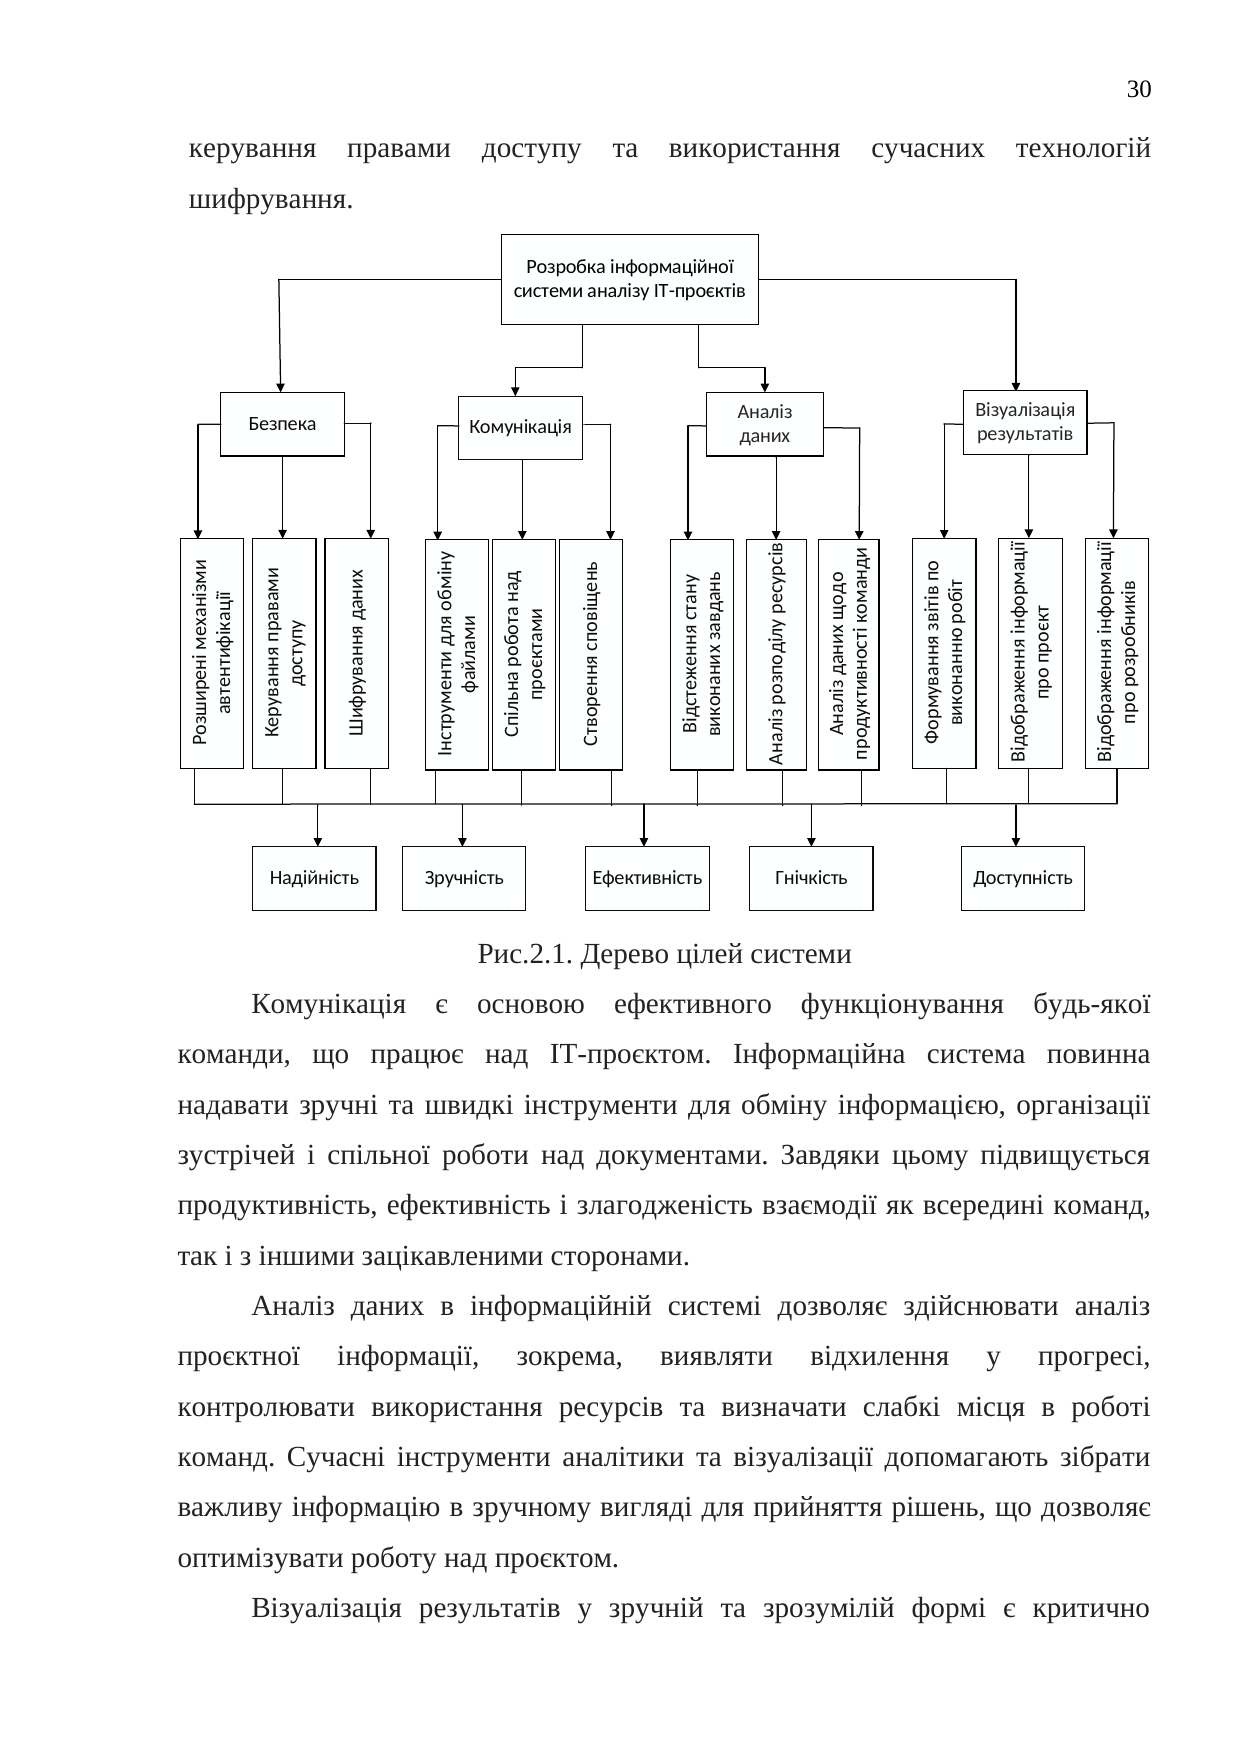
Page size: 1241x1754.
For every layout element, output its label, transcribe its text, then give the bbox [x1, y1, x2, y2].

text Візуалізація результатів у зручній та зрозумілій формі є критично [177, 1590, 1152, 1623]
text Рис.2.1. Дерево цілей системи [177, 936, 1152, 969]
text керування правами доступу та використання сучасних технологій шифрування. [189, 131, 1152, 214]
text Аналіз даних в інформаційній системі дозволяє здійснювати аналіз проєктної інформації, зокрема, виявляти відхилення у прогресі, контролювати використання ресурсів та визначати слабкі місця в роботі команд. Сучасні інструменти аналітики та візуалізації допомагають зібрати важливу інформацію в зручному вигляді для прийняття рішень, що дозволяє оптимізувати роботу над проєктом. [177, 1288, 1152, 1573]
text Комунікація є основою ефективного функціонування будь-якої команди, що працює над ІТ-проєктом. Інформаційна система повинна надавати зручні та швидкі інструменти для обміну інформацією, організації зустрічей і спільної роботи над документами. Завдяки цьому підвищується продуктивність, ефективність і злагодженість взаємодії як всередині команд, так і з іншими зацікавленими сторонами. [177, 986, 1152, 1271]
